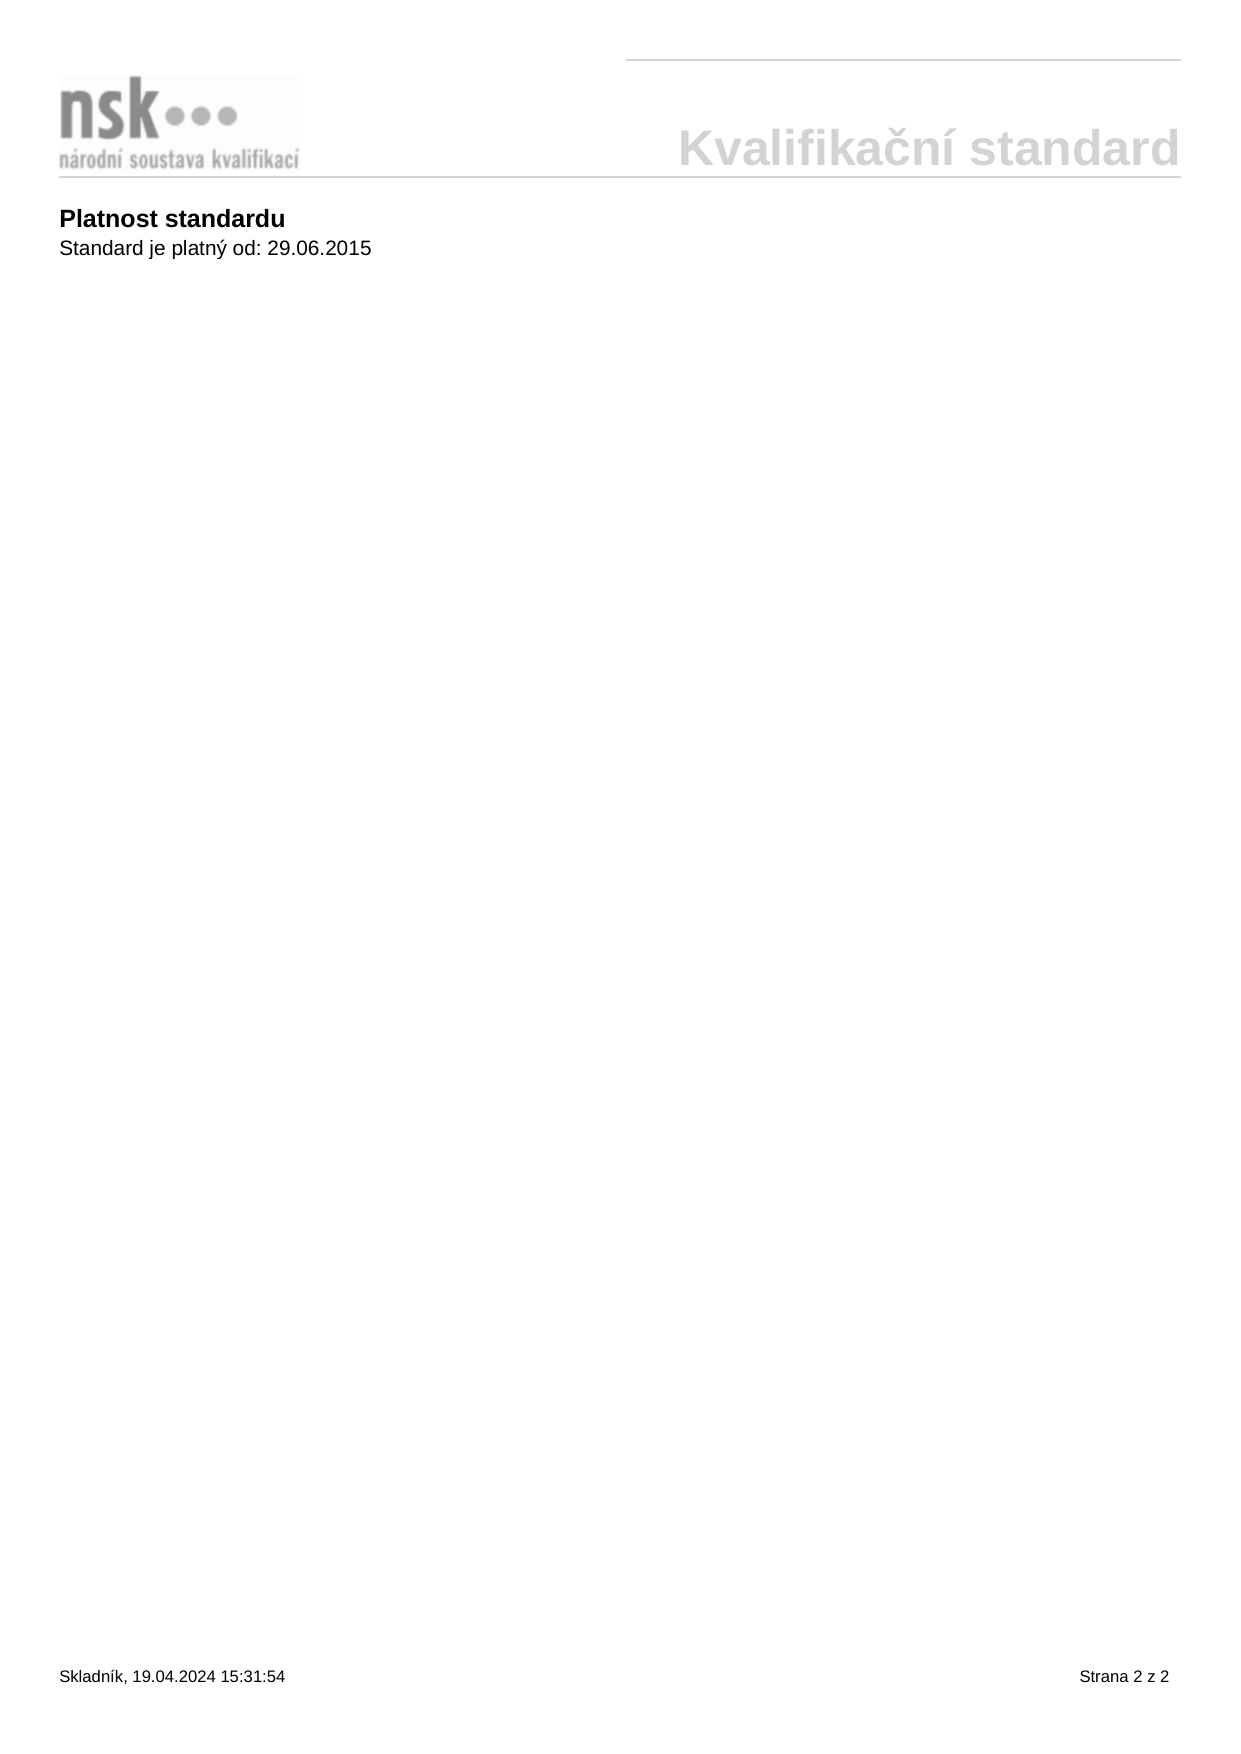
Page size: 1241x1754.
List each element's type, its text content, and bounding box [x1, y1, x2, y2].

table_cell [484, 259, 620, 559]
table_cell [59, 1159, 483, 1409]
table_cell [1093, 259, 1169, 559]
table_cell [1169, 1409, 1181, 1658]
table_cell [484, 194, 620, 200]
table_cell [1093, 559, 1169, 859]
table_cell [1093, 194, 1169, 200]
table_cell [59, 1409, 483, 1658]
table_cell [484, 1409, 620, 1658]
table_cell Kvalifikační standard [626, 61, 1181, 176]
table_cell [1169, 259, 1181, 559]
table_cell [626, 194, 862, 200]
table_cell [862, 259, 1093, 559]
table_cell [620, 259, 626, 559]
table_cell [1093, 1409, 1169, 1658]
table_cell [59, 194, 483, 200]
table_cell [862, 559, 1093, 859]
table_cell [626, 1159, 862, 1409]
table_cell [626, 559, 862, 859]
table_cell [59, 259, 483, 559]
table_cell [59, 171, 483, 176]
table_cell [621, 59, 626, 170]
table_cell [620, 1409, 626, 1658]
table_cell [484, 1159, 620, 1409]
table_cell Strana 2 z 2 [862, 1658, 1169, 1694]
table_cell Standard je platný od: 29.06.2015 [59, 236, 1181, 259]
table_cell [1169, 559, 1181, 859]
table_cell [484, 859, 620, 1159]
table_cell [1169, 859, 1181, 1159]
table_cell [59, 178, 1181, 194]
table_cell [626, 859, 862, 1159]
table_cell [626, 259, 862, 559]
table_cell [1169, 1658, 1181, 1694]
table_cell [620, 559, 626, 859]
table_cell [484, 171, 620, 176]
picture [58, 59, 621, 171]
table_cell [862, 1409, 1093, 1658]
table_cell [1093, 1159, 1169, 1409]
table_cell [862, 1159, 1093, 1409]
table_cell [626, 1409, 862, 1658]
table_cell [1169, 194, 1181, 200]
table_cell Skladník, 19.04.2024 15:31:54 [59, 1658, 862, 1694]
table_cell Platnost standardu [59, 200, 1181, 236]
table_cell [862, 859, 1093, 1159]
table_cell [1169, 1159, 1181, 1409]
table_cell [862, 194, 1093, 200]
table_cell [620, 1159, 626, 1409]
table_cell [1093, 859, 1169, 1159]
table_cell [59, 559, 483, 859]
table_cell [484, 559, 620, 859]
table_cell [620, 859, 626, 1159]
table_cell [59, 859, 483, 1159]
